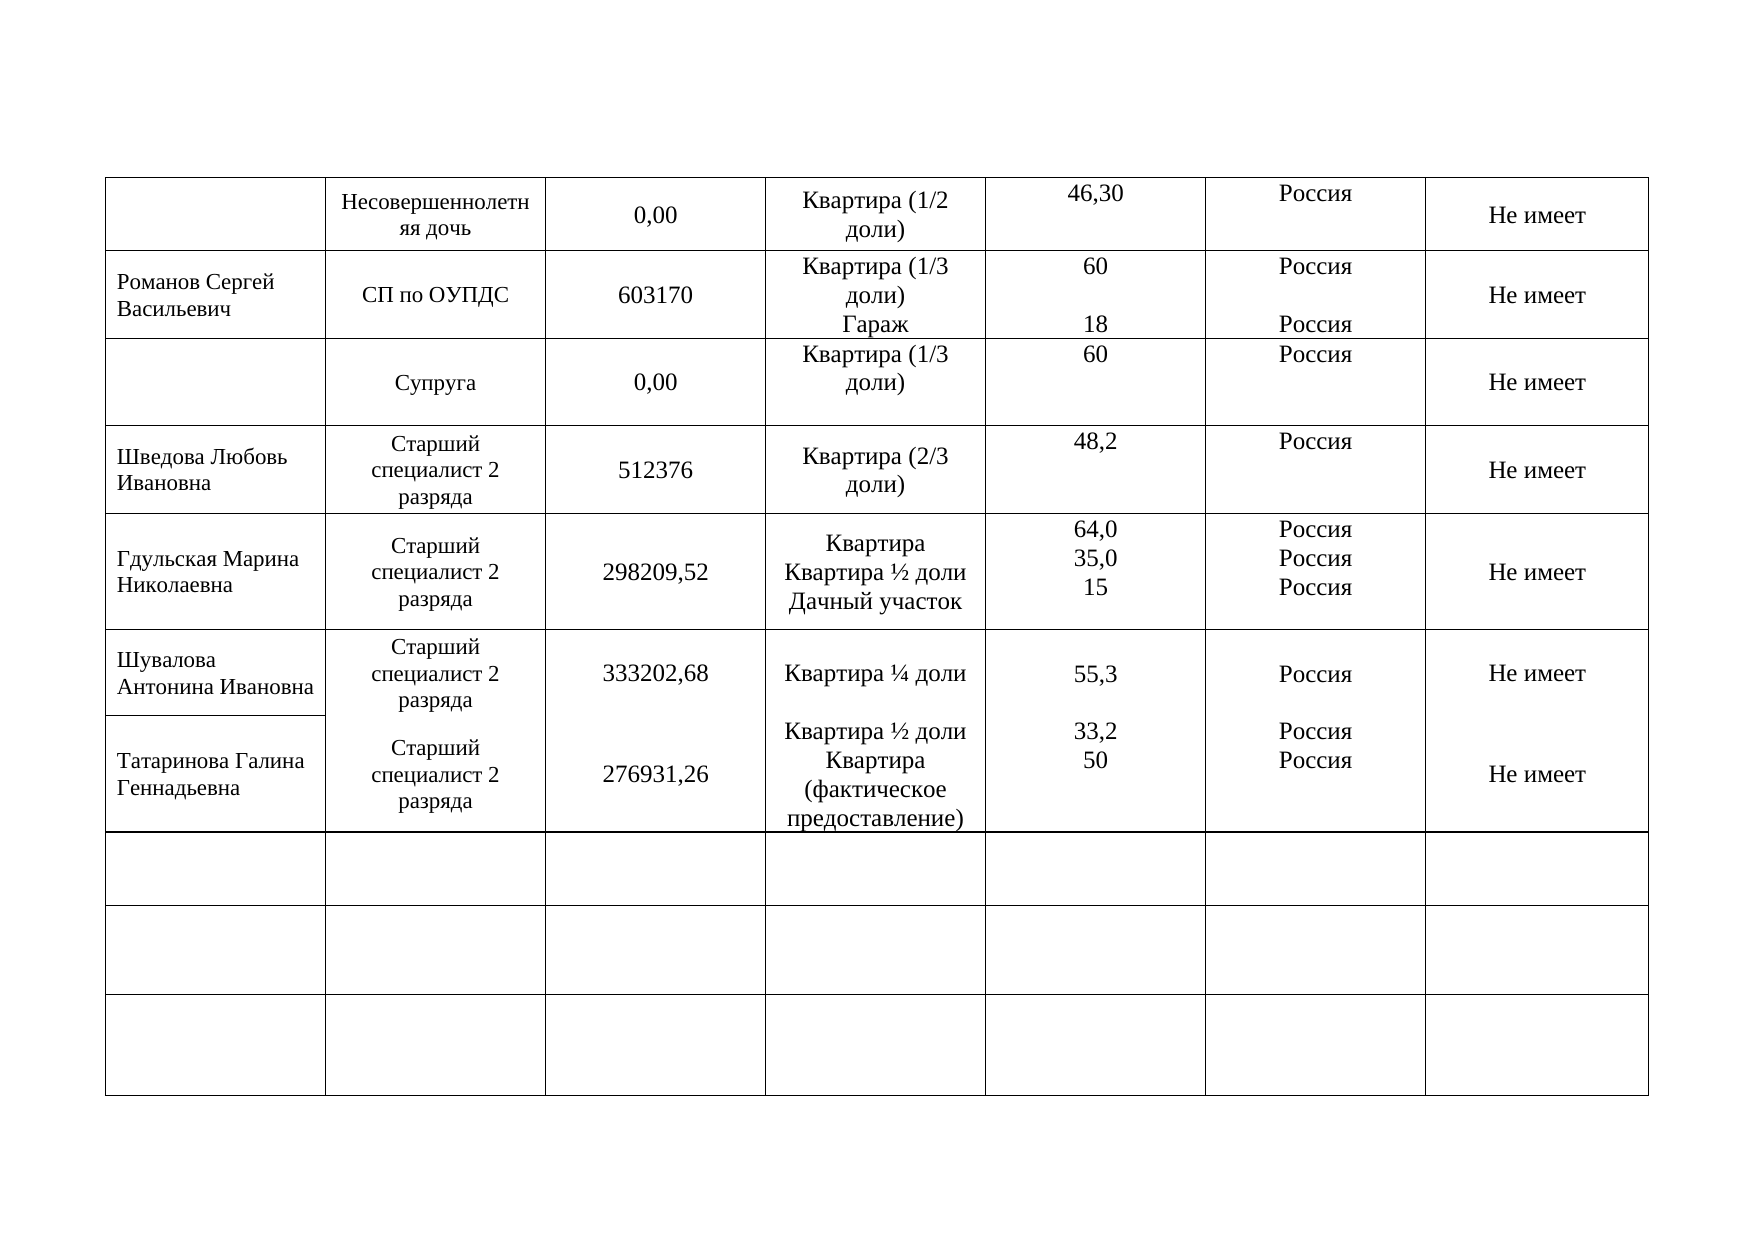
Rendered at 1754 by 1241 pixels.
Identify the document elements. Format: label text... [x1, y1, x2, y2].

table_cell [326, 906, 545, 994]
table_cell 55,3 [986, 630, 1205, 715]
table_cell [106, 339, 325, 425]
table_cell 48,2 [986, 426, 1205, 513]
table_cell [106, 833, 325, 905]
table_cell [1206, 995, 1425, 1094]
table_cell 60 18 [986, 251, 1205, 338]
table_cell Россия [1206, 426, 1425, 513]
table_cell Россия [1206, 339, 1425, 425]
table_cell Квартира (2/3 доли) [766, 426, 985, 513]
table_cell Не имеет [1426, 514, 1648, 629]
table_cell Квартира (1/3 доли) [766, 339, 985, 425]
table_cell [986, 995, 1205, 1094]
table_cell 46,30 [986, 178, 1205, 250]
table_cell [546, 906, 765, 994]
table_cell Супруга [326, 339, 545, 425]
table_cell Шведова Любовь Ивановна [106, 426, 325, 513]
table_cell [1426, 995, 1648, 1094]
table_cell 276931,26 [546, 715, 765, 831]
table_cell 298209,52 [546, 514, 765, 629]
table_cell [986, 833, 1205, 905]
table_cell Старший специалист 2 разряда [326, 715, 545, 831]
table_cell Не имеет [1426, 715, 1648, 831]
table_cell Несовершеннолетняя дочь [326, 178, 545, 250]
table_cell Не имеет [1426, 178, 1648, 250]
table_cell 333202,68 [546, 630, 765, 715]
table_cell СП по ОУПДС [326, 251, 545, 338]
table_cell Россия Россия [1206, 715, 1425, 831]
table_cell [1206, 906, 1425, 994]
table_cell Старший специалист 2 разряда [326, 426, 545, 513]
table_cell Старший специалист 2 разряда [326, 514, 545, 629]
table_cell Россия [1206, 178, 1425, 250]
table_cell [766, 906, 985, 994]
table_cell Романов Сергей Васильевич [106, 251, 325, 338]
table_cell Не имеет [1426, 426, 1648, 513]
table_cell [106, 178, 325, 250]
table_cell [106, 995, 325, 1094]
table_cell [986, 906, 1205, 994]
table_cell Гдульская Марина Николаевна [106, 514, 325, 629]
table_cell Россия Россия Россия [1206, 514, 1425, 629]
table_cell [1426, 906, 1648, 994]
table_cell Квартира ½ доли Квартира (фактическое предоставление) [766, 715, 985, 831]
table_cell Старший специалист 2 разряда [326, 630, 545, 715]
table_cell Квартира (1/3 доли) Гараж [766, 251, 985, 338]
table_cell Не имеет [1426, 630, 1648, 715]
table_cell Не имеет [1426, 339, 1648, 425]
table_cell 60 [986, 339, 1205, 425]
table_cell [326, 995, 545, 1094]
table_cell Квартира ¼ доли [766, 630, 985, 715]
table_cell 603170 [546, 251, 765, 338]
table_cell [766, 995, 985, 1094]
table_cell Квартира Квартира ½ доли Дачный участок [766, 514, 985, 629]
table_cell [546, 833, 765, 905]
table_cell [546, 995, 765, 1094]
table_cell Россия [1206, 630, 1425, 715]
table_cell 512376 [546, 426, 765, 513]
table_cell [1206, 833, 1425, 905]
table_cell [766, 833, 985, 905]
table_cell [1426, 833, 1648, 905]
table_cell Не имеет [1426, 251, 1648, 338]
table_cell Россия Россия [1206, 251, 1425, 338]
table_cell 0,00 [546, 178, 765, 250]
table_cell [326, 833, 545, 905]
table_cell Шувалова Антонина Ивановна [106, 630, 325, 715]
table_cell 64,0 35,0 15 [986, 514, 1205, 629]
table_cell Квартира (1/2 доли) [766, 178, 985, 250]
table_cell 0,00 [546, 339, 765, 425]
table_cell [106, 906, 325, 994]
table_cell 33,2 50 [986, 715, 1205, 831]
table_cell Татаринова Галина Геннадьевна [106, 716, 325, 831]
